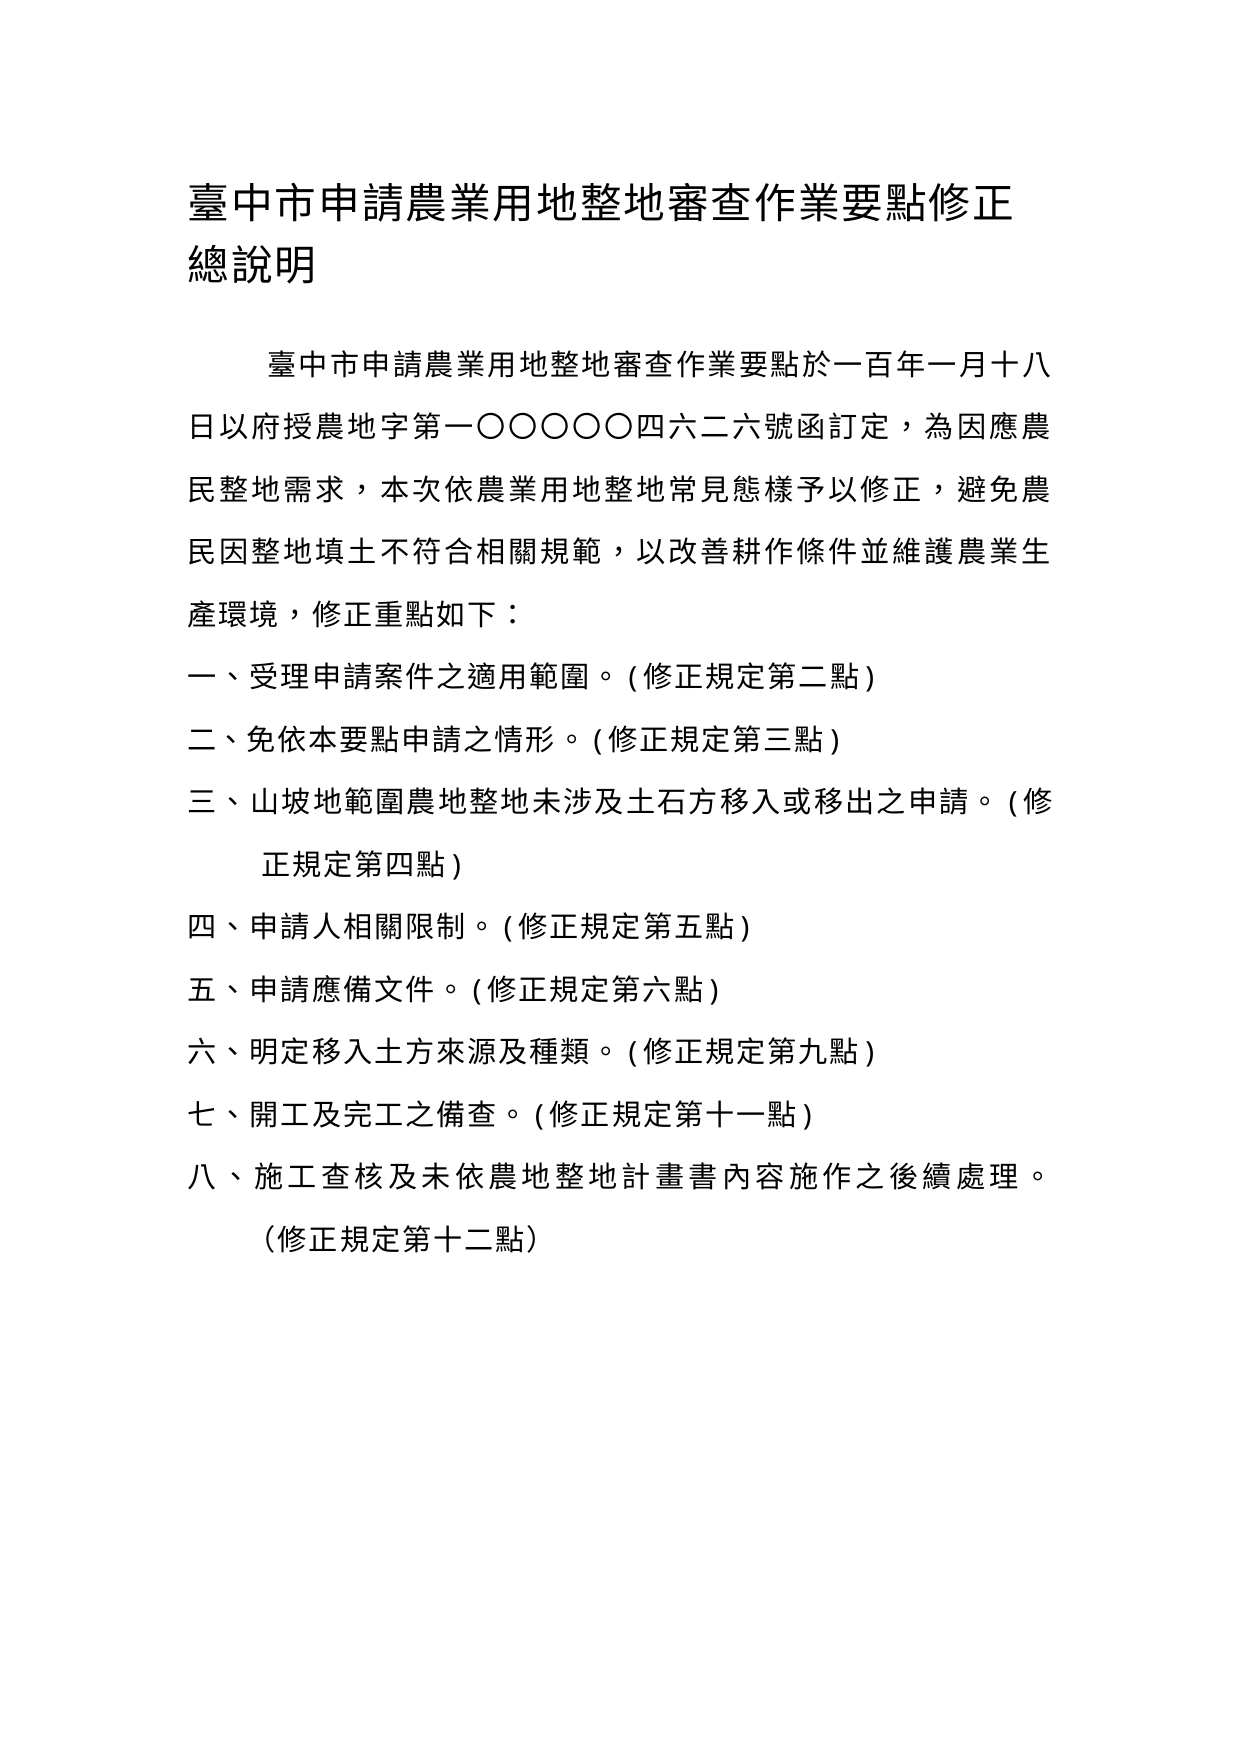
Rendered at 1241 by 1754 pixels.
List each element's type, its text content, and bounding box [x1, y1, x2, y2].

text 四、申請人相關限制。(修正規定第五點) [187, 883, 1053, 946]
text 三、山坡地範圍農地整地未涉及土石方移入或移出之申請。(修正規定第四點) [187, 758, 1053, 883]
text 臺中市申請農業用地整地審查作業要點於一百年一月十八日以府授農地字第一〇〇〇〇〇四六二六號函訂定，為因應農民整地需求，本次依農業用地整地常見態樣予以修正，避免農民因整地填土不符合相關規範，以改善耕作條件並維護農業生產環境，修正重點如下： [187, 321, 1053, 633]
text 八、施工查核及未依農地整地計畫書內容施作之後續處理。（修正規定第十二點） [187, 1133, 1053, 1258]
text 七、開工及完工之備查。(修正規定第十一點) [187, 1071, 1053, 1133]
text 一、受理申請案件之適用範圍。(修正規定第二點) [187, 633, 1053, 696]
text 五、申請應備文件。(修正規定第六點) [187, 946, 1053, 1008]
text 臺中市申請農業用地整地審查作業要點修正總說明 [187, 158, 1053, 283]
text 二、免依本要點申請之情形。(修正規定第三點) [187, 696, 1053, 758]
text 六、明定移入土方來源及種類。(修正規定第九點) [187, 1008, 1053, 1071]
